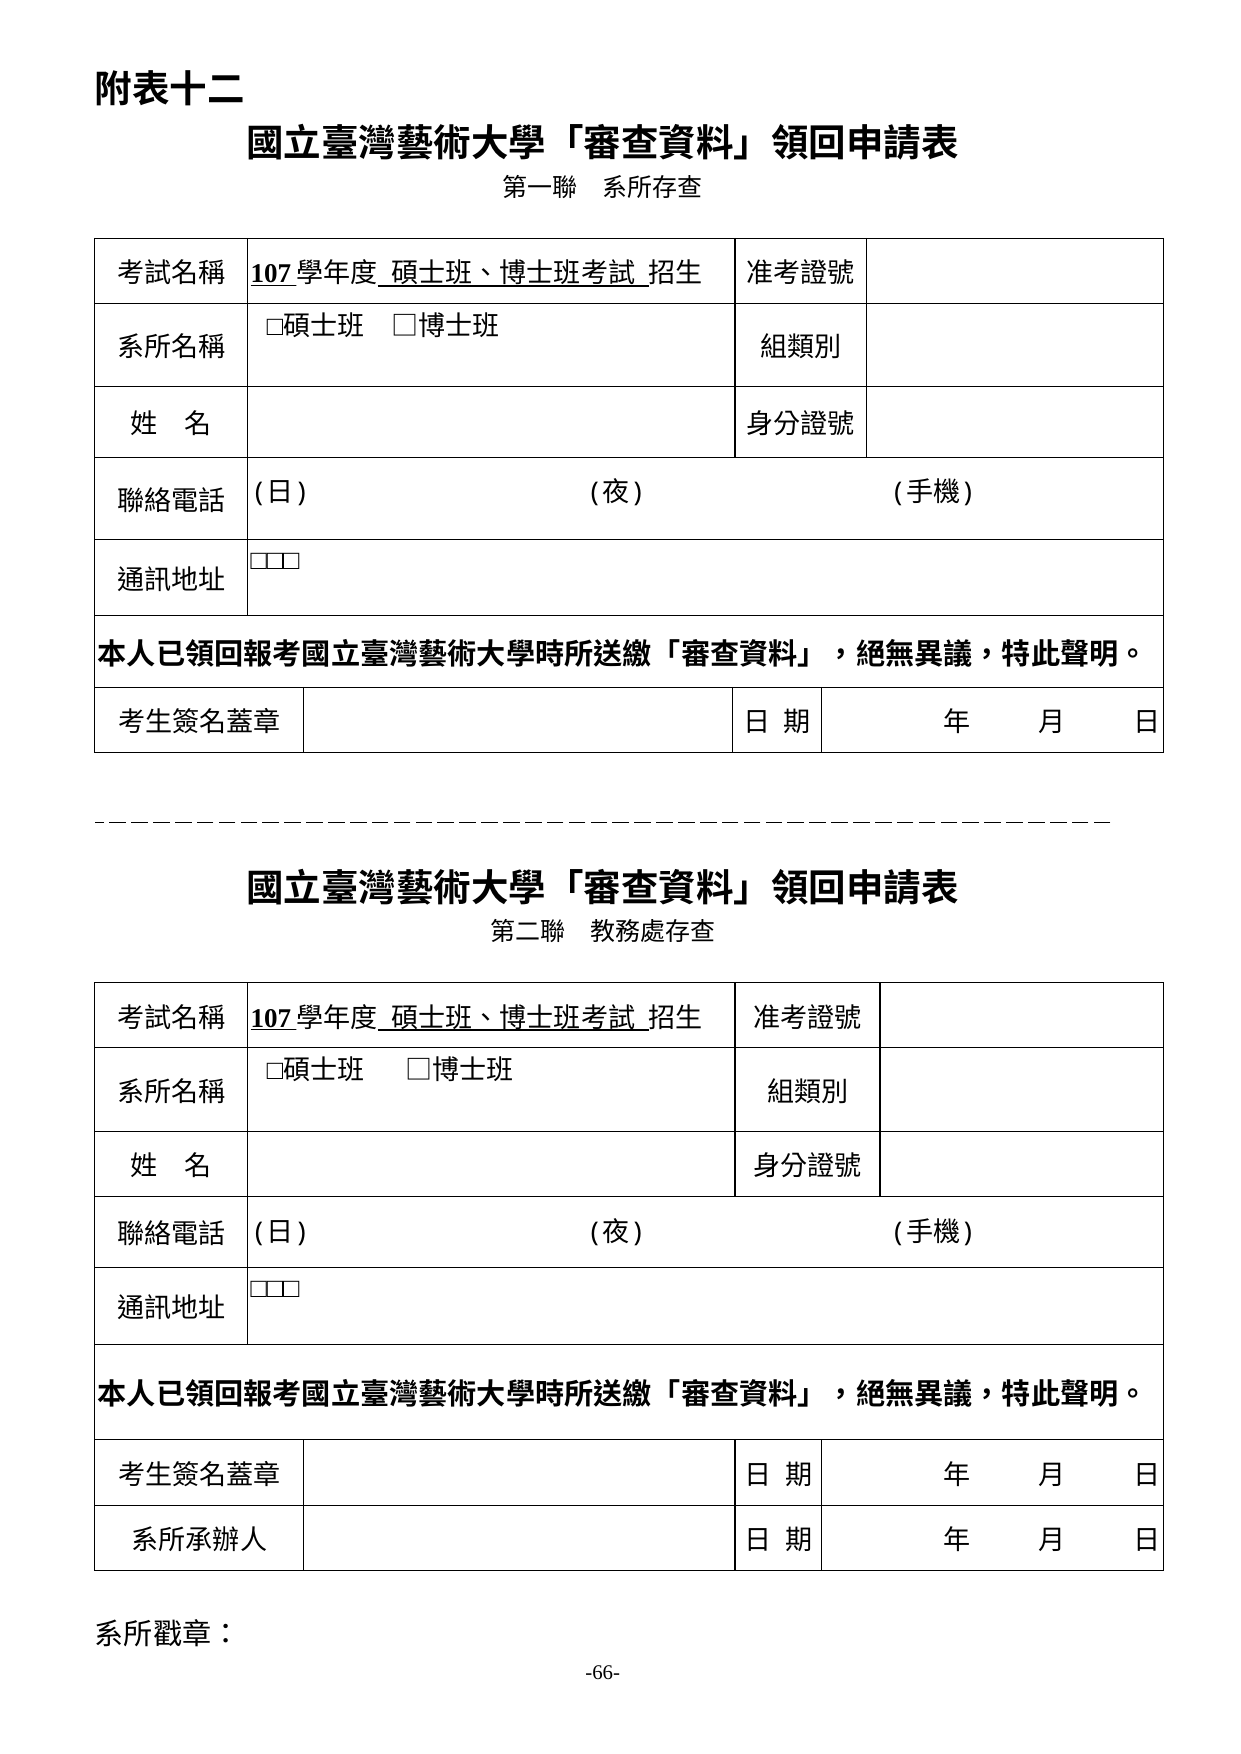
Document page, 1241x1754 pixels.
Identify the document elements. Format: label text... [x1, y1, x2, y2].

text 附表十二 [94, 59, 1110, 113]
text 國立臺灣藝術大學「審查資料」領回申請表 [94, 113, 1110, 168]
table_cell [304, 1506, 734, 1570]
table_cell [248, 387, 734, 457]
table_cell 日 期 [736, 1440, 821, 1505]
table_header 准考證號 [736, 983, 879, 1047]
table_cell □□□ [248, 1268, 1163, 1343]
table_cell [248, 1132, 734, 1196]
table_cell [867, 304, 1163, 386]
table_cell □□□ [248, 540, 1163, 615]
table_cell 身分證號 [736, 1132, 879, 1196]
table_header [881, 983, 1163, 1047]
table_cell 通訊地址 [95, 1268, 247, 1343]
table_cell 本人已領回報考國立臺灣藝術大學時所送繳「審查資料」，絕無異議，特此聲明。 [95, 616, 1163, 687]
text 第一聯 系所存查 [94, 168, 1110, 238]
table_cell 考生簽名蓋章 [95, 1440, 303, 1505]
table_cell 本人已領回報考國立臺灣藝術大學時所送繳「審查資料」，絕無異議，特此聲明。 [95, 1345, 1163, 1439]
table_cell [304, 1440, 734, 1505]
table_cell (日) (夜) (手機) [248, 458, 1163, 539]
table_cell 聯絡電話 [95, 458, 247, 539]
table_cell 通訊地址 [95, 540, 247, 615]
table_header 107學年度 碩士班、博士班考試 招生 [248, 983, 734, 1047]
table_header [867, 239, 1163, 303]
table_cell [881, 1048, 1163, 1131]
table_cell 組類別 [736, 1048, 879, 1131]
table_cell 系所名稱 [95, 1048, 247, 1131]
table_cell [881, 1132, 1163, 1196]
table_cell [867, 387, 1163, 457]
table_cell 考生簽名蓋章 [95, 688, 303, 752]
table_cell 聯絡電話 [95, 1197, 247, 1267]
table_cell 年 月 日 [822, 688, 1163, 752]
table_cell 姓 名 [95, 387, 247, 457]
table_cell 組類別 [736, 304, 866, 386]
table_cell 日 期 [733, 688, 821, 752]
table_header 考試名稱 [95, 239, 247, 303]
table_cell □碩士班 □博士班 [248, 1048, 734, 1131]
table_cell 日 期 [736, 1506, 821, 1570]
table_header 准考證號 [736, 239, 866, 303]
table_header 考試名稱 [95, 983, 247, 1047]
table_cell 年 月 日 [822, 1506, 1163, 1570]
text 系所戳章： [94, 1611, 1110, 1653]
table_cell 姓 名 [95, 1132, 247, 1196]
table_cell 系所承辦人 [95, 1506, 303, 1570]
text 國立臺灣藝術大學「審查資料」領回申請表 [94, 857, 1110, 912]
text 第二聯 教務處存查 [94, 912, 1110, 982]
table_cell 身分證號 [736, 387, 866, 457]
table_header 107學年度 碩士班、博士班考試 招生 [248, 239, 734, 303]
table_cell (日) (夜) (手機) [248, 1197, 1163, 1267]
table_cell [304, 688, 732, 752]
table_cell 年 月 日 [822, 1440, 1163, 1505]
table_cell 系所名稱 [95, 304, 247, 386]
table_cell □碩士班 □博士班 [248, 304, 734, 386]
